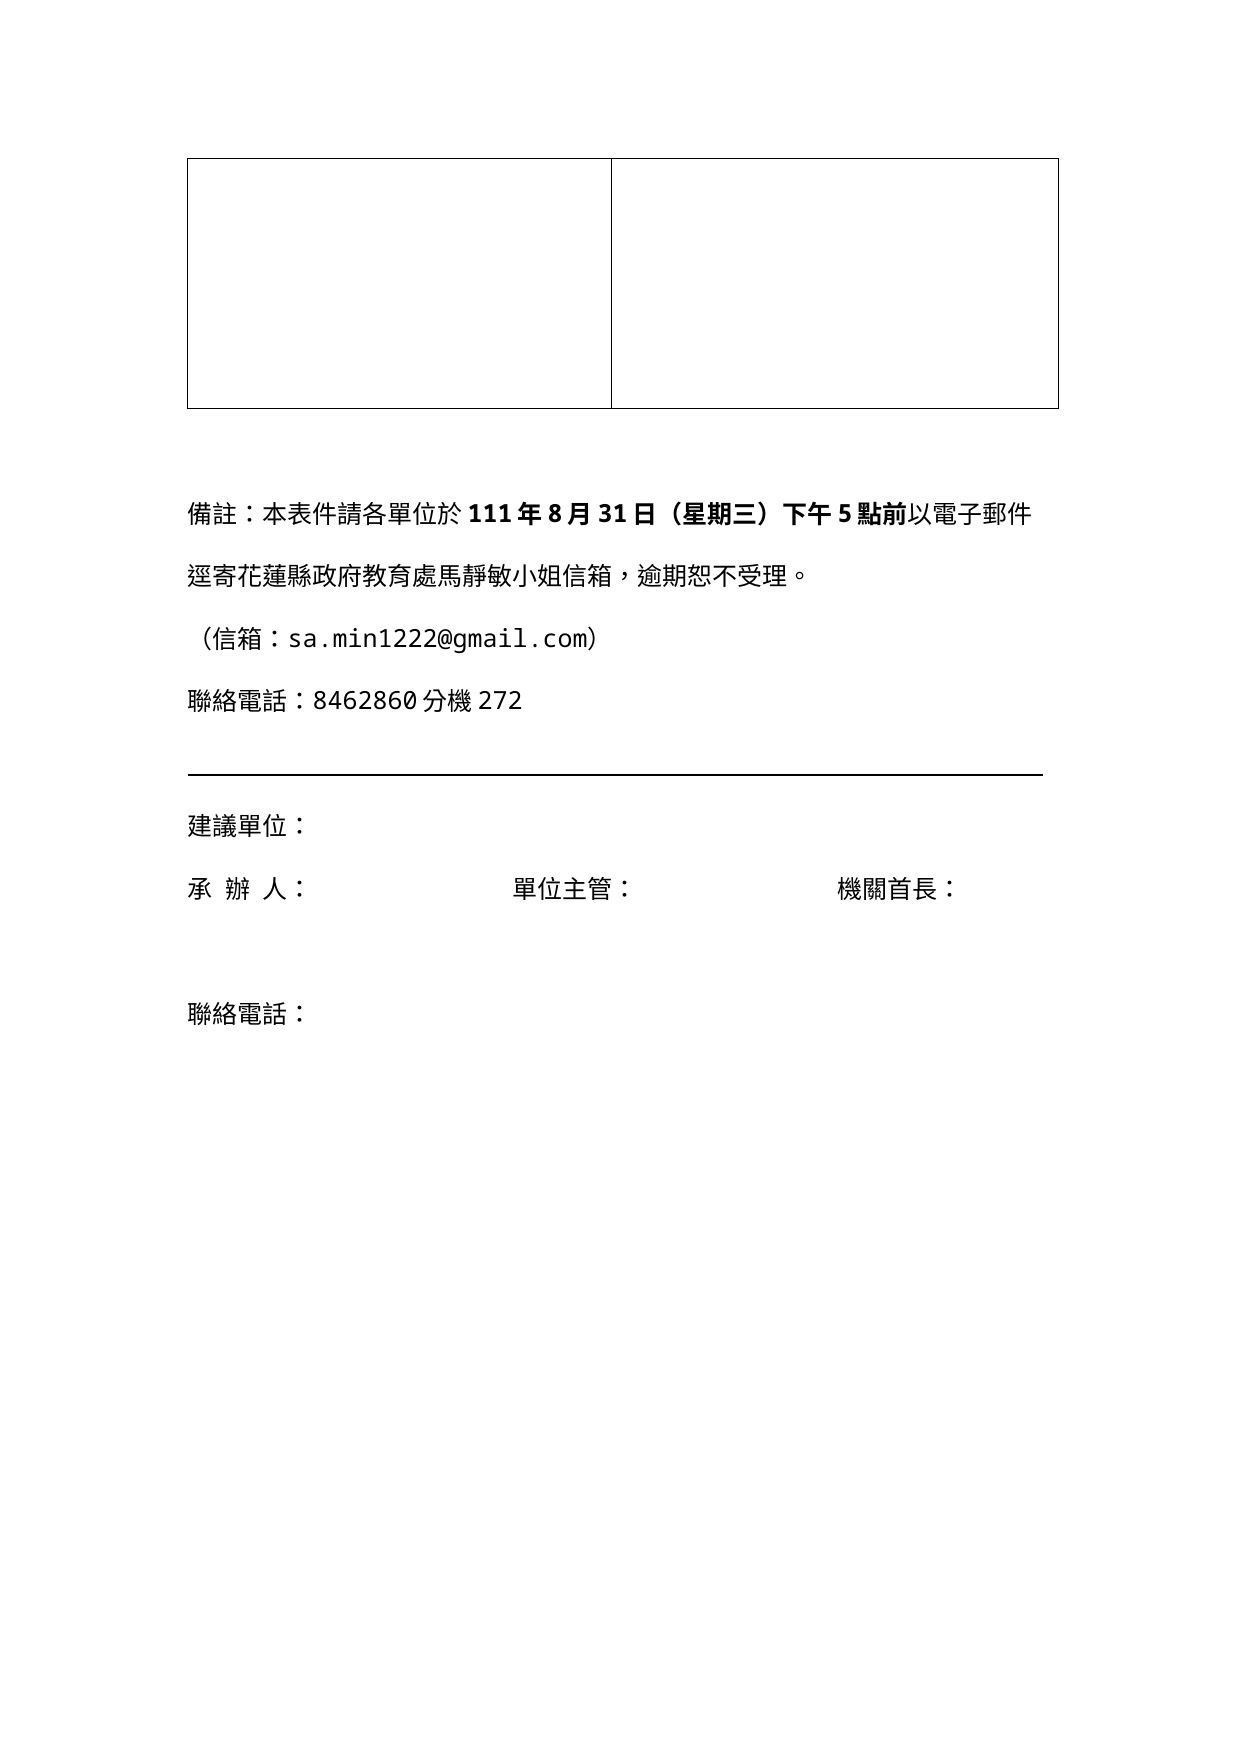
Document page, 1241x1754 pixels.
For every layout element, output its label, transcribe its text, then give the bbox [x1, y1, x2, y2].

table_cell [612, 159, 1058, 408]
text （信箱：sa.min1222@gmail.com） [187, 596, 1053, 658]
text 備註：本表件請各單位於111年8月31日（星期三）下午5點前以電子郵件 逕寄花蓮縣政府教育處馬靜敏小姐信箱，逾期恕不受理。 [187, 471, 1053, 596]
text 聯絡電話： [187, 971, 1053, 1033]
table_cell [188, 159, 611, 408]
text 承 辦 人： 單位主管： 機關首長： [187, 846, 1053, 908]
text 建議單位： [187, 783, 1053, 846]
text 聯絡電話：8462860分機272 [187, 658, 1053, 721]
